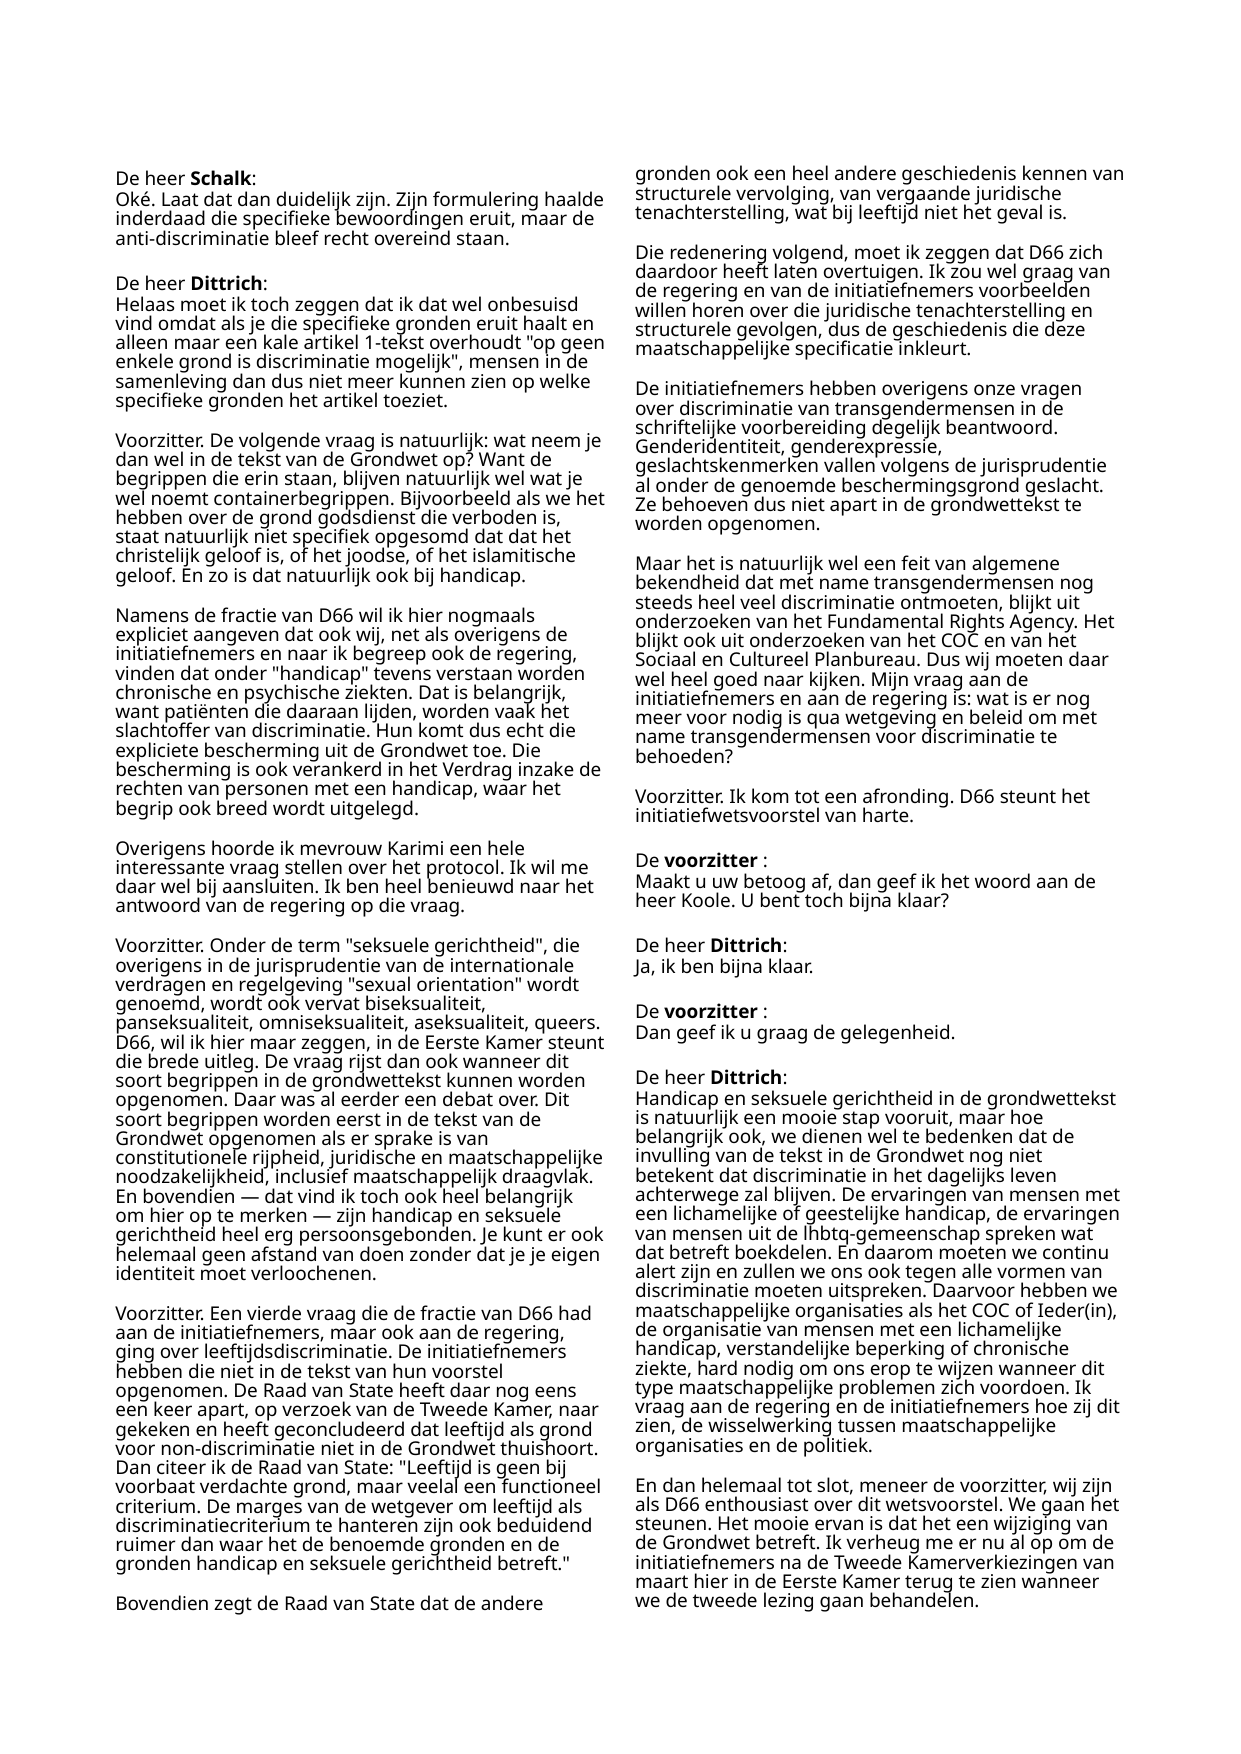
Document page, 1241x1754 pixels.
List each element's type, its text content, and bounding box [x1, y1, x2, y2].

text De heer Dittrich: [115, 270, 605, 296]
text Voorzitter. Onder de term "seksuele gerichtheid", die overigens in de jurisprudentie van de internationale verdragen en regelgeving "sexual orientation" wordt genoemd, wordt ook vervat biseksualiteit, panseksualiteit, omniseksualiteit, aseksualiteit, queers. D66, wil ik hier maar zeggen, in de Eerste Kamer steunt die brede uitleg. De vraag rijst dan ook wanneer dit soort begrippen in de grondwettekst kunnen worden opgenomen. Daar was al eerder een debat over. Dit soort begrippen worden eerst in de tekst van de Grondwet opgenomen als er sprake is van constitutionele rijpheid, juridische en maatschappelijke noodzakelijkheid, inclusief maatschappelijk draagvlak. En bovendien — dat vind ik toch ook heel belangrijk om hier op te merken — zijn handicap en seksuele gerichtheid heel erg persoonsgebonden. Je kunt er ook helemaal geen afstand van doen zonder dat je je eigen identiteit moet verloochenen. [115, 937, 605, 1284]
text Helaas moet ik toch zeggen dat ik dat wel onbesuisd vind omdat als je die specifieke gronden eruit haalt en alleen maar een kale artikel 1-tekst overhoudt "op geen enkele grond is discriminatie mogelijk", mensen in de samenleving dan dus niet meer kunnen zien op welke specifieke gronden het artikel toeziet. [115, 296, 605, 411]
text Ja, ik ben bijna klaar. [635, 958, 1125, 977]
text Namens de fractie van D66 wil ik hier nogmaals expliciet aangeven dat ook wij, net als overigens de initiatiefnemers en naar ik begreep ook de regering, vinden dat onder "handicap" tevens verstaan worden chronische en psychische ziekten. Dat is belangrijk, want patiënten die daaraan lijden, worden vaak het slachtoffer van discriminatie. Hun komt dus echt die expliciete bescherming uit de Grondwet toe. Die bescherming is ook verankerd in het Verdrag inzake de rechten van personen met een handicap, waar het begrip ook breed wordt uitgelegd. [115, 607, 605, 819]
text De voorzitter : [635, 847, 1125, 873]
text De heer Schalk: [115, 165, 605, 191]
text En dan helemaal tot slot, meneer de voorzitter, wij zijn als D66 enthousiast over dit wetsvoorstel. We gaan het steunen. Het mooie ervan is dat het een wijziging van de Grondwet betreft. Ik verheug me er nu al op om de initiatiefnemers na de Tweede Kamerverkiezingen van maart hier in de Eerste Kamer terug te zien wanneer we de tweede lezing gaan behandelen. [635, 1477, 1125, 1611]
text De heer Dittrich: [635, 1064, 1125, 1090]
text Maakt u uw betoog af, dan geef ik het woord aan de heer Koole. U bent toch bijna klaar? [635, 873, 1125, 911]
text Bovendien zegt de Raad van State dat de andere [115, 1595, 605, 1615]
text Voorzitter. Een vierde vraag die de fractie van D66 had aan de initiatiefnemers, maar ook aan de regering, ging over leeftijdsdiscriminatie. De initiatiefnemers hebben die niet in de tekst van hun voorstel opgenomen. De Raad van State heeft daar nog eens een keer apart, op verzoek van de Tweede Kamer, naar gekeken en heeft geconcludeerd dat leeftijd als grond voor non-discriminatie niet in de Grondwet thuishoort. Dan citeer ik de Raad van State: "Leeftijd is geen bij voorbaat verdachte grond, maar veelal een functioneel criterium. De marges van de wetgever om leeftijd als discriminatiecriterium te hanteren zijn ook beduidend ruimer dan waar het de benoemde gronden en de gronden handicap en seksuele gerichtheid betreft." [115, 1305, 605, 1575]
text Oké. Laat dat dan duidelijk zijn. Zijn formulering haalde inderdaad die specifieke bewoordingen eruit, maar de anti-discriminatie bleef recht overeind staan. [115, 191, 605, 249]
text Die redenering volgend, moet ik zeggen dat D66 zich daardoor heeft laten overtuigen. Ik zou wel graag van de regering en van de initiatiefnemers voorbeelden willen horen over die juridische tenachterstelling en structurele gevolgen, dus de geschiedenis die deze maatschappelijke specificatie inkleurt. [635, 244, 1125, 359]
text Overigens hoorde ik mevrouw Karimi een hele interessante vraag stellen over het protocol. Ik wil me daar wel bij aansluiten. Ik ben heel benieuwd naar het antwoord van de regering op die vraag. [115, 839, 605, 917]
text Dan geef ik u graag de gelegenheid. [635, 1024, 1125, 1043]
text De voorzitter : [635, 998, 1125, 1024]
text gronden ook een heel andere geschiedenis kennen van structurele vervolging, van vergaande juridische tenachterstelling, wat bij leeftijd niet het geval is. [635, 165, 1125, 223]
text Voorzitter. De volgende vraag is natuurlijk: wat neem je dan wel in de tekst van de Grondwet op? Want de begrippen die erin staan, blijven natuurlijk wel wat je wel noemt containerbegrippen. Bijvoorbeeld als we het hebben over de grond godsdienst die verboden is, staat natuurlijk niet specifiek opgesomd dat dat het christelijk geloof is, of het joodse, of het islamitische geloof. En zo is dat natuurlijk ook bij handicap. [115, 432, 605, 586]
text Maar het is natuurlijk wel een feit van algemene bekendheid dat met name transgendermensen nog steeds heel veel discriminatie ontmoeten, blijkt uit onderzoeken van het Fundamental Rights Agency. Het blijkt ook uit onderzoeken van het COC en van het Sociaal en Cultureel Planbureau. Dus wij moeten daar wel heel goed naar kijken. Mijn vraag aan de initiatiefnemers en aan de regering is: wat is er nog meer voor nodig is qua wetgeving en beleid om met name transgendermensen voor discriminatie te behoeden? [635, 555, 1125, 767]
text Voorzitter. Ik kom tot een afronding. D66 steunt het initiatiefwetsvoorstel van harte. [635, 788, 1125, 826]
text De initiatiefnemers hebben overigens onze vragen over discriminatie van transgendermensen in de schriftelijke voorbereiding degelijk beantwoord. Genderidentiteit, genderexpressie, geslachtskenmerken vallen volgens de jurisprudentie al onder de genoemde beschermingsgrond geslacht. Ze behoeven dus niet apart in de grondwettekst te worden opgenomen. [635, 380, 1125, 534]
text Handicap en seksuele gerichtheid in de grondwettekst is natuurlijk een mooie stap vooruit, maar hoe belangrijk ook, we dienen wel te bedenken dat de invulling van de tekst in de Grondwet nog niet betekent dat discriminatie in het dagelijks leven achterwege zal blijven. De ervaringen van mensen met een lichamelijke of geestelijke handicap, de ervaringen van mensen uit de lhbtq-gemeenschap spreken wat dat betreft boekdelen. En daarom moeten we continu alert zijn en zullen we ons ook tegen alle vormen van discriminatie moeten uitspreken. Daarvoor hebben we maatschappelijke organisaties als het COC of Ieder(in), de organisatie van mensen met een lichamelijke handicap, verstandelijke beperking of chronische ziekte, hard nodig om ons erop te wijzen wanneer dit type maatschappelijke problemen zich voordoen. Ik vraag aan de regering en de initiatiefnemers hoe zij dit zien, de wisselwerking tussen maatschappelijke organisaties en de politiek. [635, 1090, 1125, 1456]
text De heer Dittrich: [635, 932, 1125, 958]
